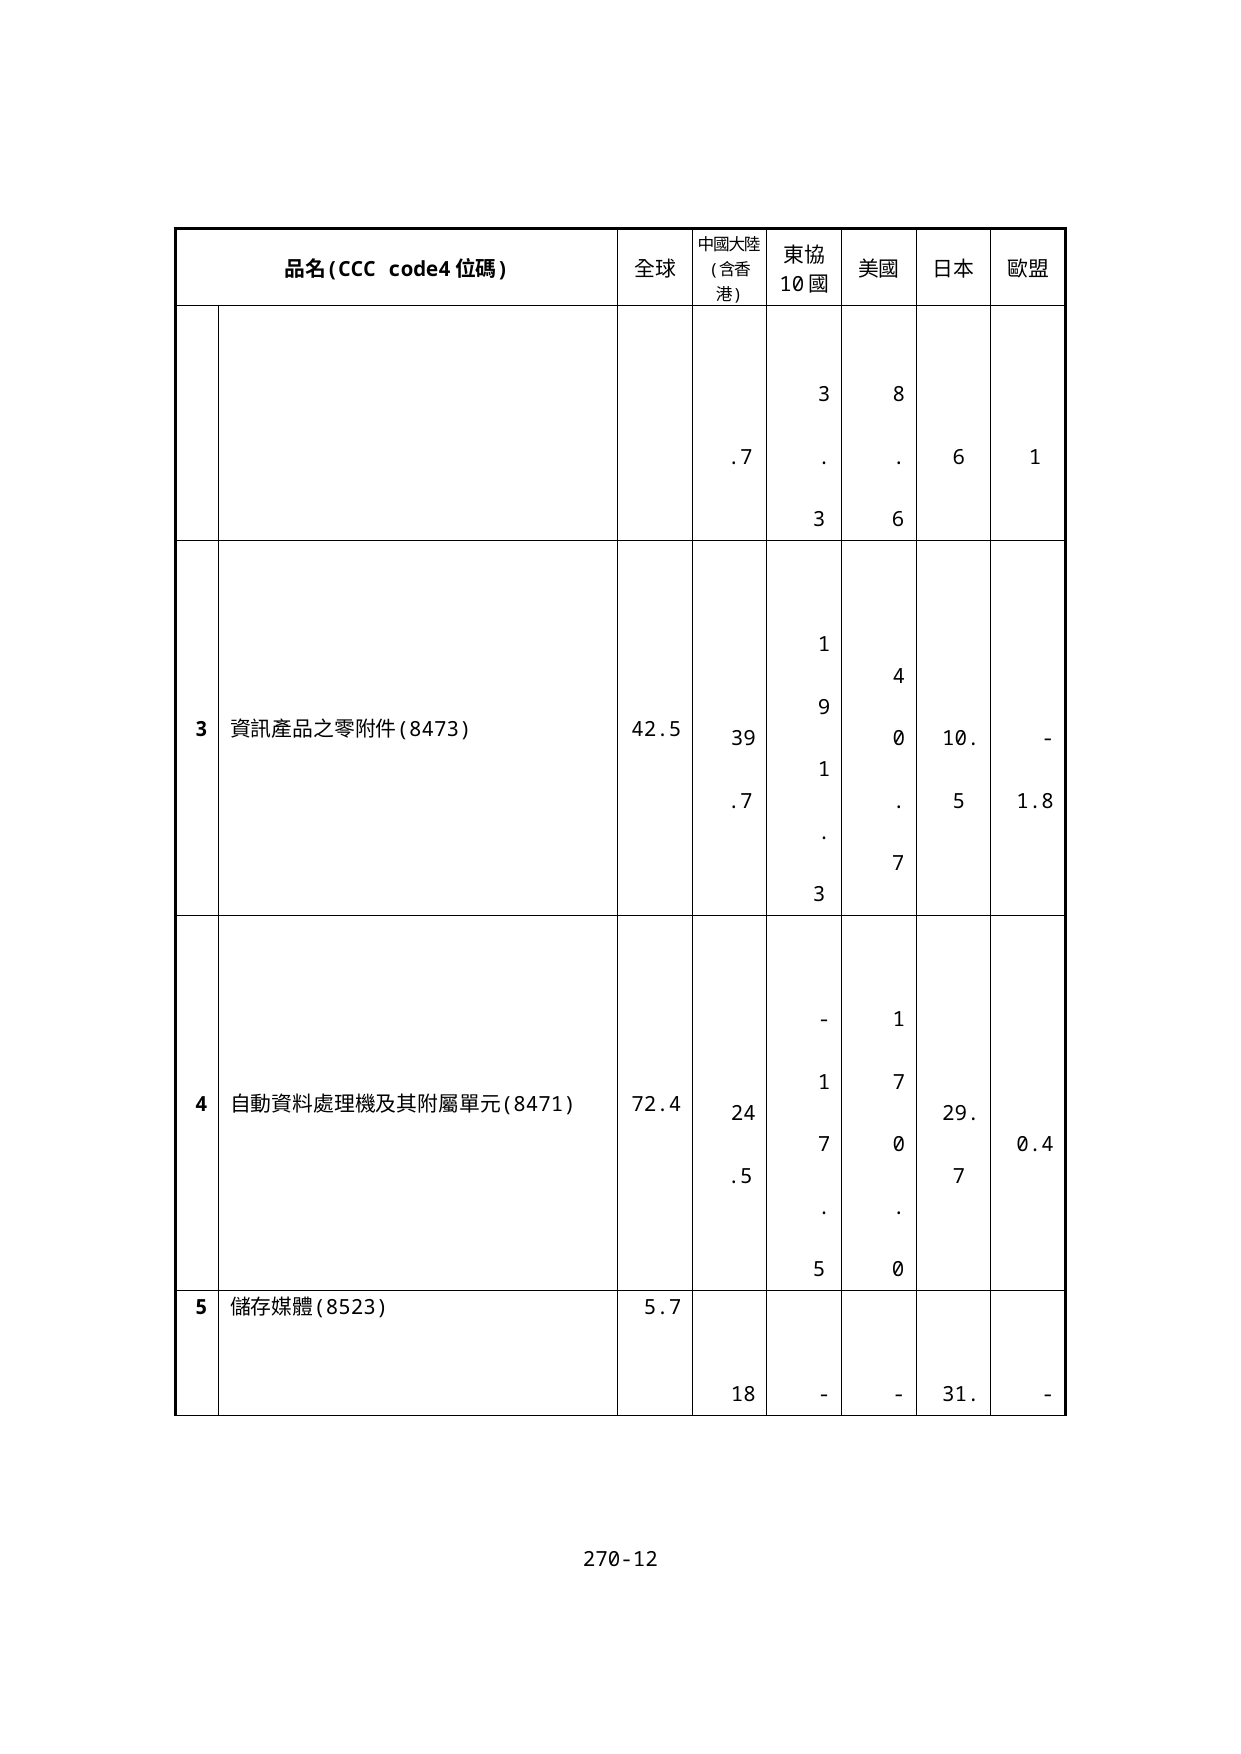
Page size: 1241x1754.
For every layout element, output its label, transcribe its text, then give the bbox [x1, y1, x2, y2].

table_cell 自動資料處理機及其附屬單元(8471) [219, 916, 617, 1290]
table_cell 5.7 [618, 1291, 692, 1415]
table_cell 4 [177, 916, 218, 1290]
table_cell 72.4 [618, 916, 692, 1290]
table_cell [219, 306, 617, 540]
table_cell 40.7 [842, 541, 916, 915]
table_cell 3 [177, 541, 218, 915]
table_cell 1 [991, 306, 1064, 540]
table_cell [767, 1291, 841, 1415]
table_cell 24.5 [693, 916, 766, 1290]
table_cell 31. [917, 1291, 990, 1415]
table_header 全球 [618, 230, 692, 305]
table_cell [177, 306, 218, 540]
table_header 美國 [842, 230, 916, 305]
table_cell 資訊產品之零附件(8473) [219, 541, 617, 915]
table_cell 6 [917, 306, 990, 540]
table_cell -1.8 [991, 541, 1064, 915]
table_cell 191.3 [767, 541, 841, 915]
table_cell .7 [693, 306, 766, 540]
table_header 日本 [917, 230, 990, 305]
table_cell 10.5 [917, 541, 990, 915]
table_header 歐盟 [991, 230, 1064, 305]
table_cell 儲存媒體(8523) [219, 1291, 617, 1415]
table_cell [842, 1291, 916, 1415]
table_cell 3.3 [767, 306, 841, 540]
table_cell 170.0 [842, 916, 916, 1290]
table_cell [618, 306, 692, 540]
table_cell [991, 1291, 1064, 1415]
table_header 東協 10國 [767, 230, 841, 305]
table_cell -17.5 [767, 916, 841, 1290]
table_cell 18 [693, 1291, 766, 1415]
table_cell 39.7 [693, 541, 766, 915]
table_header 品名(CCC code4位碼) [177, 230, 617, 305]
table_header 中國大陸(含香港) [693, 230, 766, 305]
table_cell 8.6 [842, 306, 916, 540]
table_cell 29.7 [917, 916, 990, 1290]
table_cell 0.4 [991, 916, 1064, 1290]
table_cell 5 [177, 1291, 218, 1415]
table_cell 42.5 [618, 541, 692, 915]
